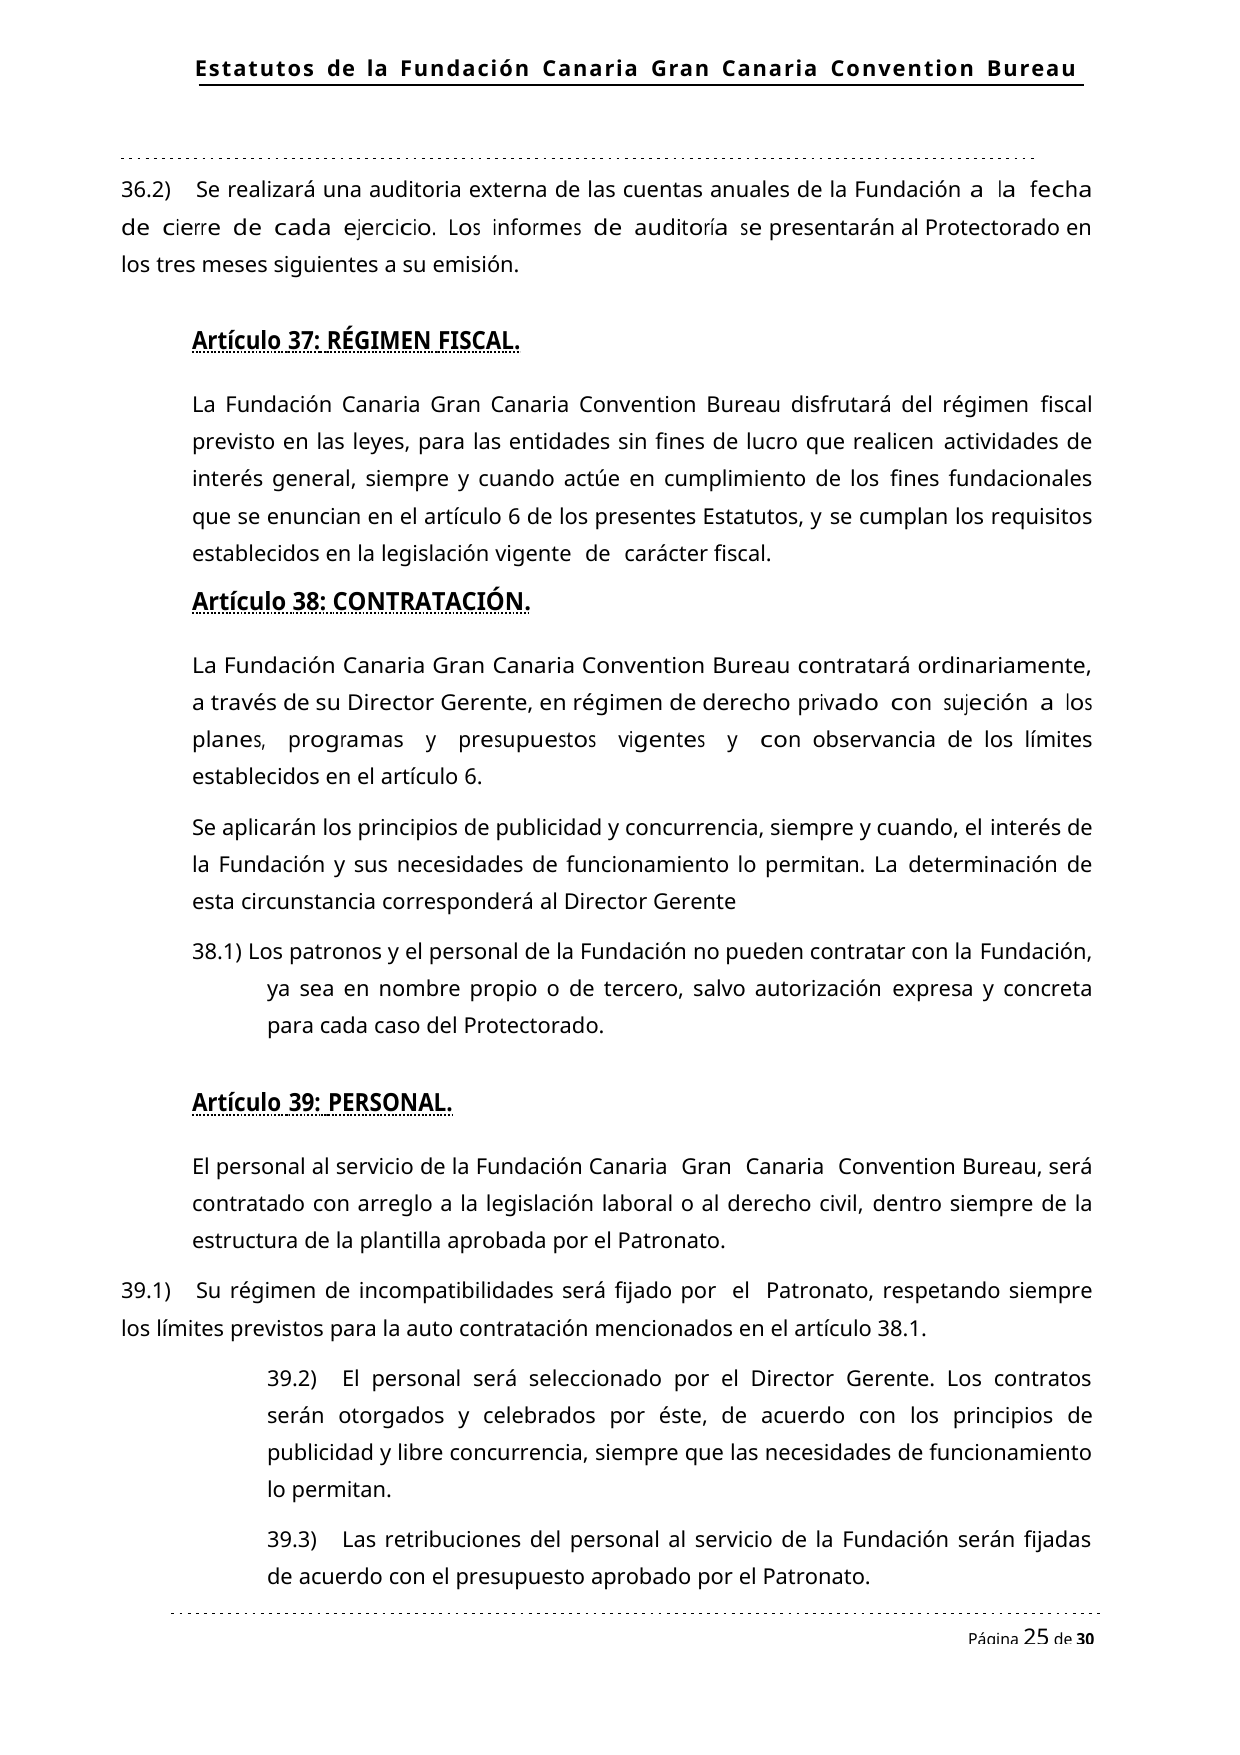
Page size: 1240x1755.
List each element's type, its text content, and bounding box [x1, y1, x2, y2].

text Se aplicarán los principios de publicidad y concurrencia, siempre y cuando, el interés de la Fundación y sus necesidades de funcionamiento lo permitan. La determinación de esta circunstancia corresponderá al Director Gerente [192, 812, 1093, 916]
text La Fundación Canaria Gran Canaria Convention Bureau disfrutará del régimen fiscal previsto en las leyes, para las entidades sin fines de lucro que realicen actividades de interés general, siempre y cuando actúe en cumplimiento de los fines fundacionales que se enuncian en el artículo 6 de los presentes Estatutos, y se cumplan los requisitos establecidos en la legislación vigente de carácter fiscal. [192, 389, 1092, 568]
subtitle Artículo 38: CONTRATACIÓN. [192, 584, 1148, 618]
subtitle Artículo 37: RÉGIMEN FISCAL. [192, 322, 1148, 356]
list El personal será seleccionado por el Director Gerente. Los contratos serán otorgados y celebrados por éste, de acuerdo con los principios de publicidad y libre concurrencia, siempre que las necesidades de funcionamiento lo permitan. [267, 1363, 1093, 1504]
subtitle Artículo 39: PERSONAL. [192, 1085, 1148, 1119]
text La Fundación Canaria Gran Canaria Convention Bureau contratará ordinariamente, a través de su Director Gerente, en régimen de derecho privado con sujeción a los planes, programas y presupuestos vigentes y con observancia de los límites establecidos en el artículo 6. [192, 650, 1092, 791]
list Las retribuciones del personal al servicio de la Fundación serán fijadas de acuerdo con el presupuesto aprobado por el Patronato. [267, 1524, 1092, 1591]
text 38.1) Los patronos y el personal de la Fundación no pueden contratar con la Fundación, ya sea en nombre propio o de tercero, salvo autorización expresa y concreta para cada caso del Protectorado. [192, 936, 1092, 1040]
list Se realizará una auditoria externa de las cuentas anuales de la Fundación a la fecha de cierre de cada ejercicio. Los informes de auditoría se presentarán al Protectorado en los tres meses siguientes a su emisión. [121, 174, 1092, 278]
text El personal al servicio de la Fundación Canaria Gran Canaria Convention Bureau, será contratado con arreglo a la legislación laboral o al derecho civil, dentro siempre de la estructura de la plantilla aprobada por el Patronato. [192, 1151, 1093, 1255]
list Su régimen de incompatibilidades será fijado por el Patronato, respetando siempre los límites previstos para la auto contratación mencionados en el artículo 38.1. [121, 1276, 1093, 1342]
